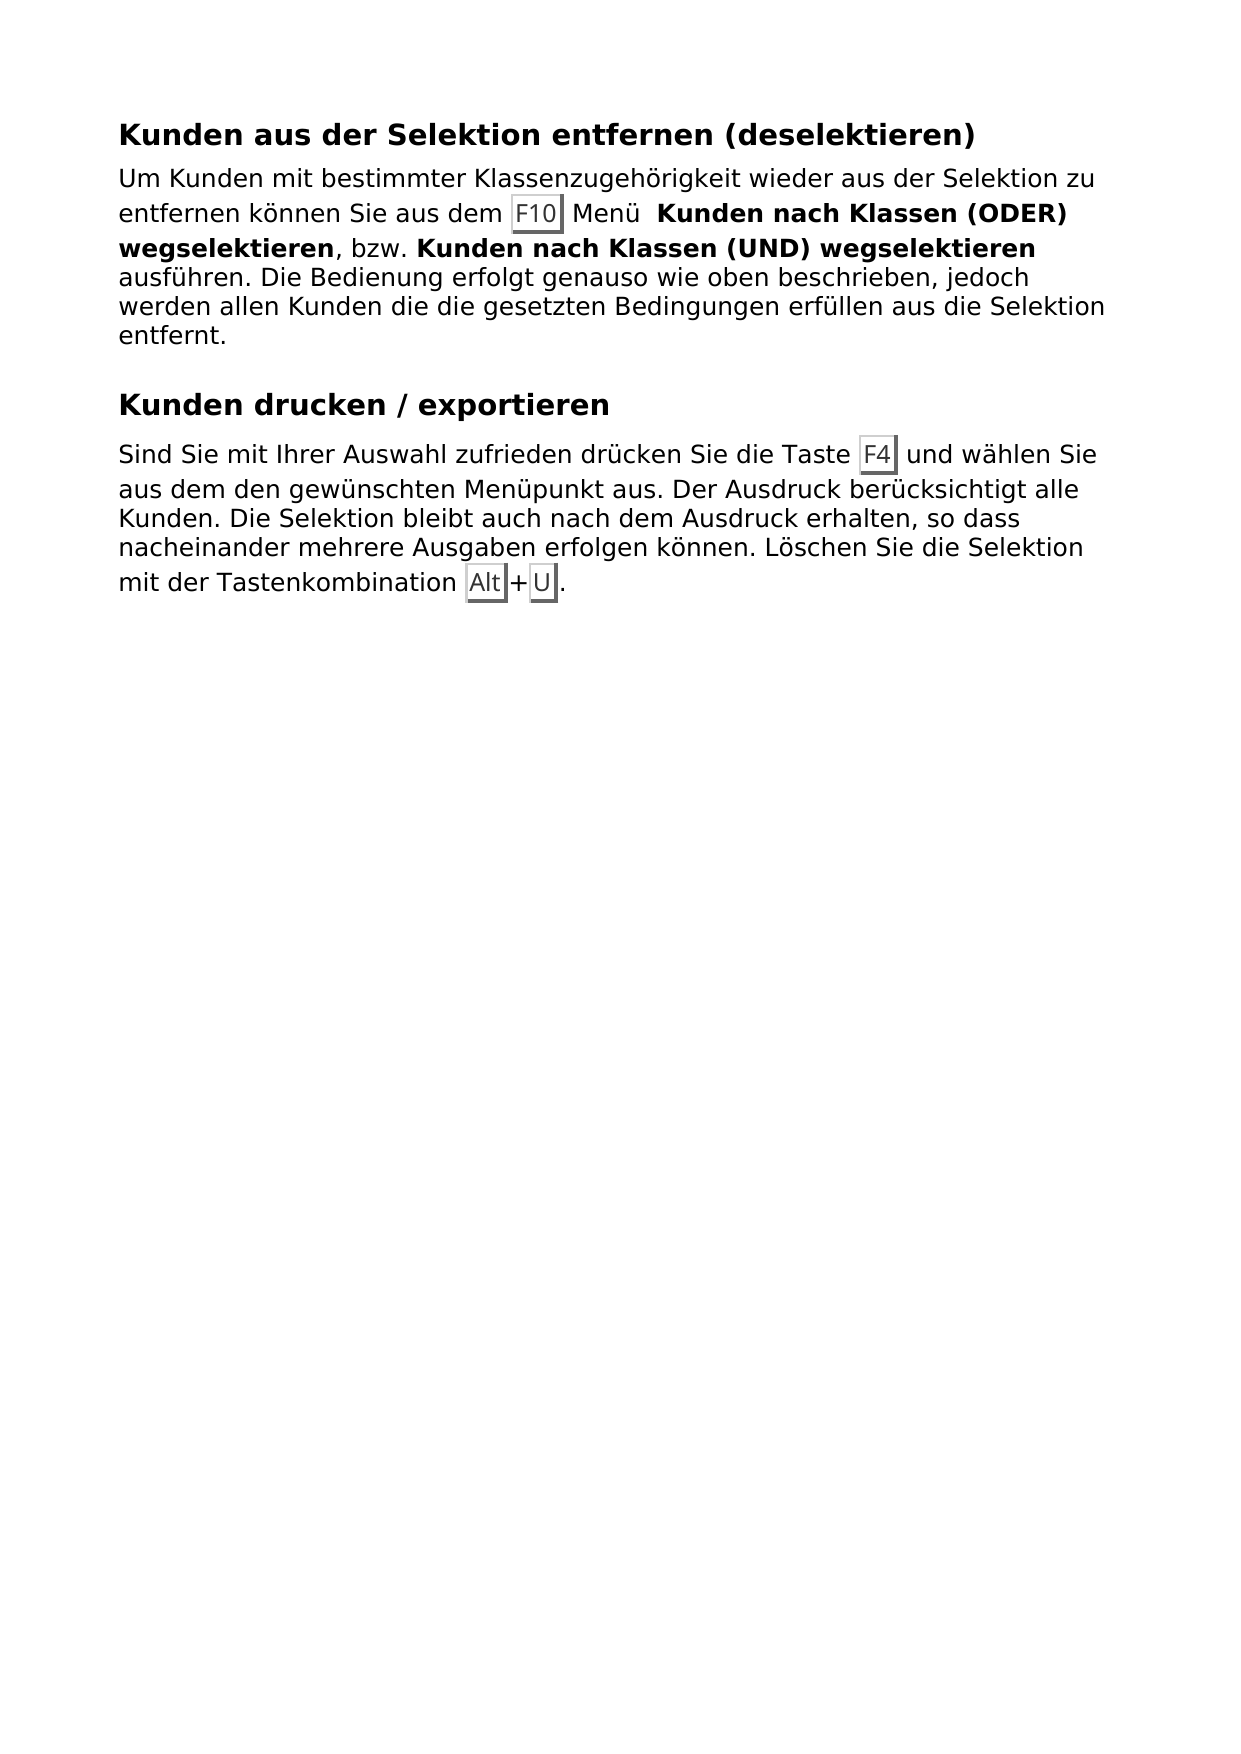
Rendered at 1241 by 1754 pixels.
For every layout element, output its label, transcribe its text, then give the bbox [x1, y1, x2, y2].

text Um Kunden mit bestimmter Klassenzugehörigkeit wieder aus der Selektion zu entfernen können Sie aus dem F10 Menü Kunden nach Klassen (ODER) wegselektieren, bzw. Kunden nach Klassen (UND) wegselektieren ausführen. Die Bedienung erfolgt genauso wie oben beschrieben, jedoch werden allen Kunden die die gesetzten Bedingungen erfüllen aus die Selektion entfernt. [118, 164, 1122, 351]
subtitle Kunden drucken / exportieren [118, 388, 1122, 422]
subtitle Kunden aus der Selektion entfernen (deselektieren) [118, 118, 1122, 152]
text Sind Sie mit Ihrer Auswahl zufrieden drücken Sie die Taste F4 und wählen Sie aus dem den gewünschten Menüpunkt aus. Der Ausdruck berücksichtigt alle Kunden. Die Selektion bleibt auch nach dem Ausdruck erhalten, so dass nacheinander mehrere Ausgaben erfolgen können. Löschen Sie die Selektion mit der Tastenkombination Alt+U. [118, 435, 1122, 603]
